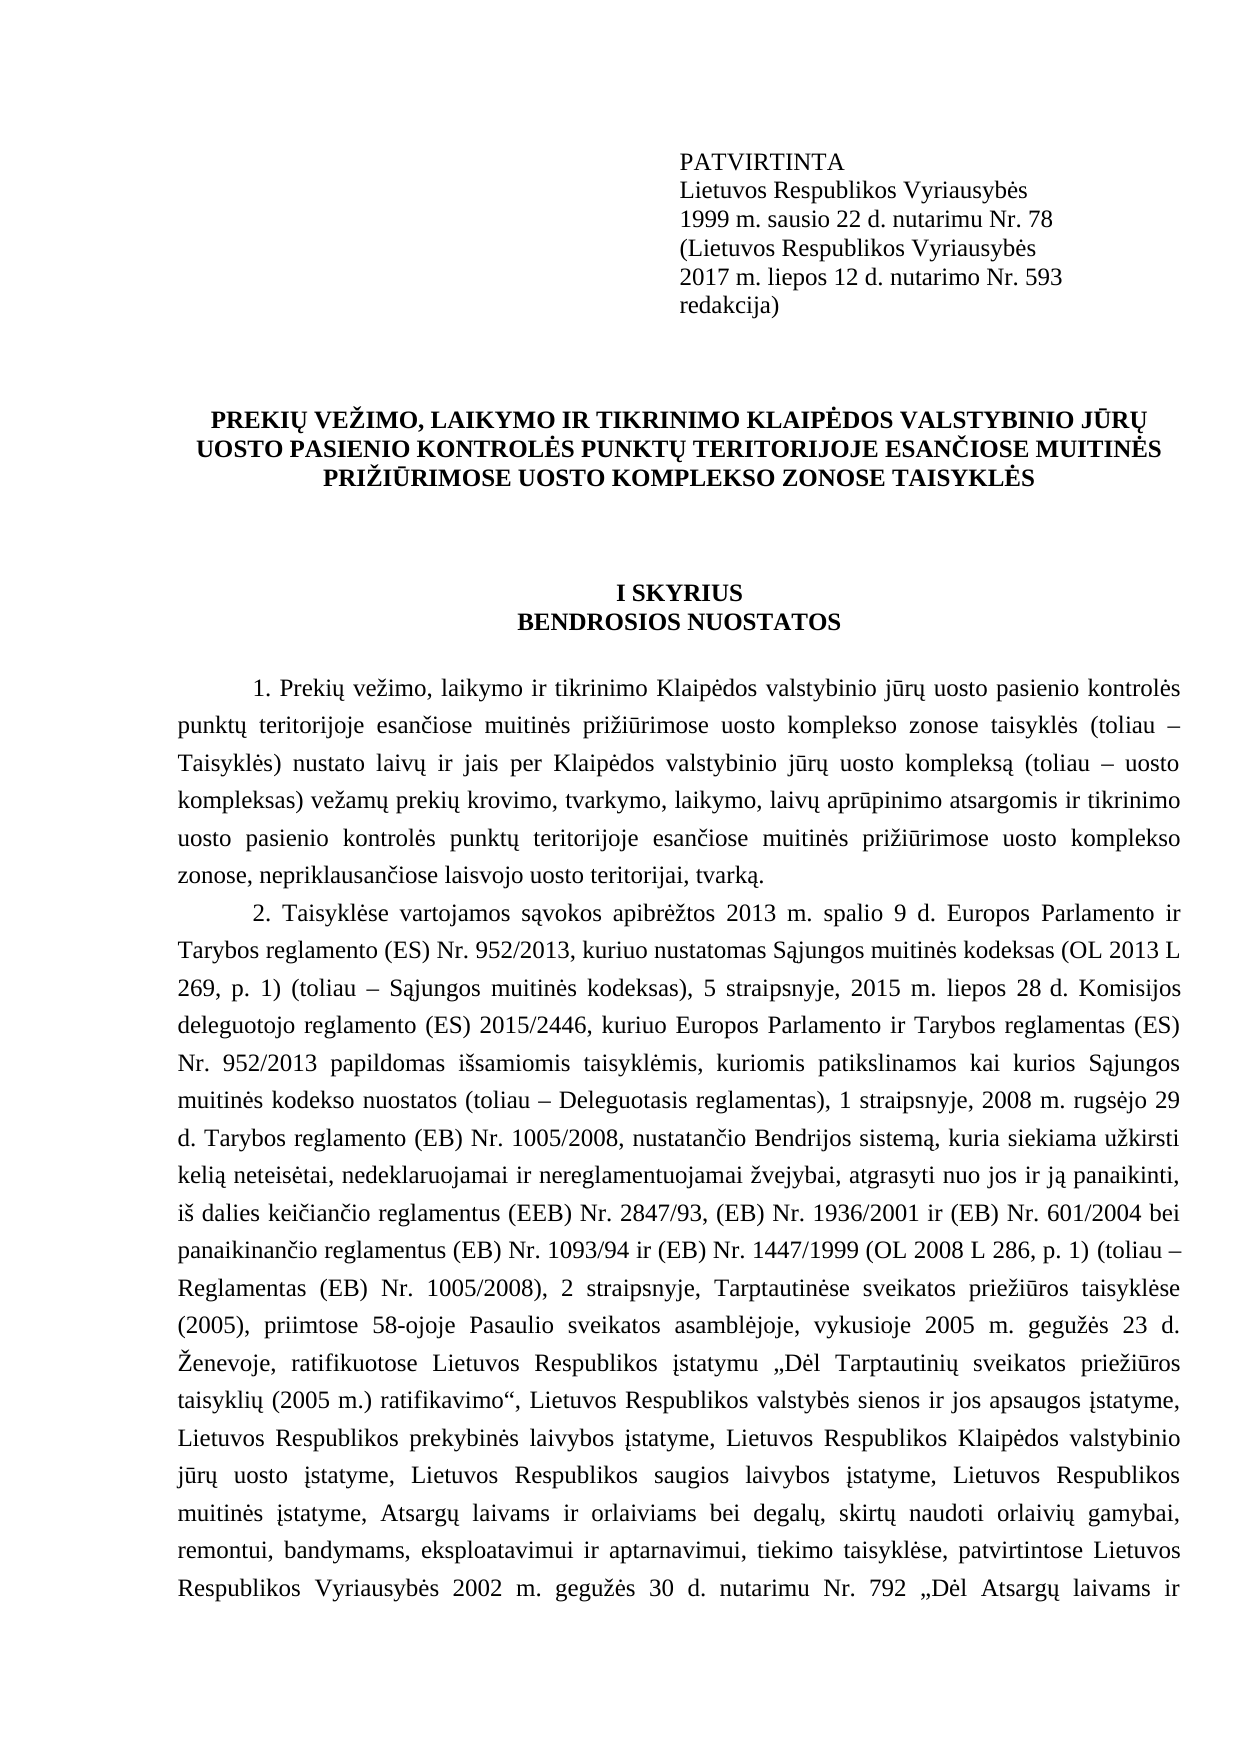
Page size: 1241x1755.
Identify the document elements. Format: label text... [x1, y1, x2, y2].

text PATVIRTINTA Lietuvos Respublikos Vyriausybės 1999 m. sausio 22 d. nutarimu Nr. 78 (Lietuvos Respublikos Vyriausybės 2017 m. liepos 12 d. nutarimo Nr. 593 redakcija) [679, 147, 1181, 319]
text 2. Taisyklėse vartojamos sąvokos apibrėžtos 2013 m. spalio 9 d. Europos Parlamento ir Tarybos reglamento (ES) Nr. 952/2013, kuriuo nustatomas Sąjungos muitinės kodeksas (OL 2013 L 269, p. 1) (toliau – Sąjungos muitinės kodeksas), 5 straipsnyje, 2015 m. liepos 28 d. Komisijos deleguotojo reglamento (ES) 2015/2446, kuriuo Europos Parlamento ir Tarybos reglamentas (ES) Nr. 952/2013 papildomas išsamiomis taisyklėmis, kuriomis patikslinamos kai kurios Sąjungos muitinės kodekso nuostatos (toliau – Deleguotasis reglamentas), 1 straipsnyje, 2008 m. rugsėjo 29 d. Tarybos reglamento (EB) Nr. 1005/2008, nustatančio Bendrijos sistemą, kuria siekiama užkirsti kelią neteisėtai, nedeklaruojamai ir nereglamentuojamai žvejybai, atgrasyti nuo jos ir ją panaikinti, iš dalies keičiančio reglamentus (EEB) Nr. 2847/93, (EB) Nr. 1936/2001 ir (EB) Nr. 601/2004 bei panaikinančio reglamentus (EB) Nr. 1093/94 ir (EB) Nr. 1447/1999 (OL 2008 L 286, p. 1) (toliau – Reglamentas (EB) Nr. 1005/2008), 2 straipsnyje, Tarptautinėse sveikatos priežiūros taisyklėse (2005), priimtose 58-ojoje Pasaulio sveikatos asamblėjoje, vykusioje 2005 m. gegužės 23 d. Ženevoje, ratifikuotose Lietuvos Respublikos įstatymu „Dėl Tarptautinių sveikatos priežiūros taisyklių (2005 m.) ratifikavimo“, Lietuvos Respublikos valstybės sienos ir jos apsaugos įstatyme, Lietuvos Respublikos prekybinės laivybos įstatyme, Lietuvos Respublikos Klaipėdos valstybinio jūrų uosto įstatyme, Lietuvos Respublikos saugios laivybos įstatyme, Lietuvos Respublikos muitinės įstatyme, Atsargų laivams ir orlaiviams bei degalų, skirtų naudoti orlaivių gamybai, remontui, bandymams, eksploatavimui ir aptarnavimui, tiekimo taisyklėse, patvirtintose Lietuvos Respublikos Vyriausybės 2002 m. gegužės 30 d. nutarimu Nr. 792 „Dėl Atsargų laivams ir [177, 889, 1181, 1602]
text I SKYRIUS [177, 578, 1181, 607]
text 1. Prekių vežimo, laikymo ir tikrinimo Klaipėdos valstybinio jūrų uosto pasienio kontrolės punktų teritorijoje esančiose muitinės prižiūrimose uosto komplekso zonose taisyklės (toliau – Taisyklės) nustato laivų ir jais per Klaipėdos valstybinio jūrų uosto kompleksą (toliau – uosto kompleksas) vežamų prekių krovimo, tvarkymo, laikymo, laivų aprūpinimo atsargomis ir tikrinimo uosto pasienio kontrolės punktų teritorijoje esančiose muitinės prižiūrimose uosto komplekso zonose, nepriklausančiose laisvojo uosto teritorijai, tvarką. [177, 664, 1181, 889]
text PREKIŲ VEŽIMO, LAIKYMO IR TIKRINIMO KLAIPĖDOS VALSTYBINIO JŪRŲ UOSTO PASIENIO KONTROLĖS PUNKTŲ TERITORIJOJE ESANČIOSE MUITINĖS PRIŽIŪRIMOSE UOSTO KOMPLEKSO ZONOSE TAISYKLĖS [177, 406, 1181, 492]
text BENDROSIOS NUOSTATOS [177, 607, 1181, 636]
